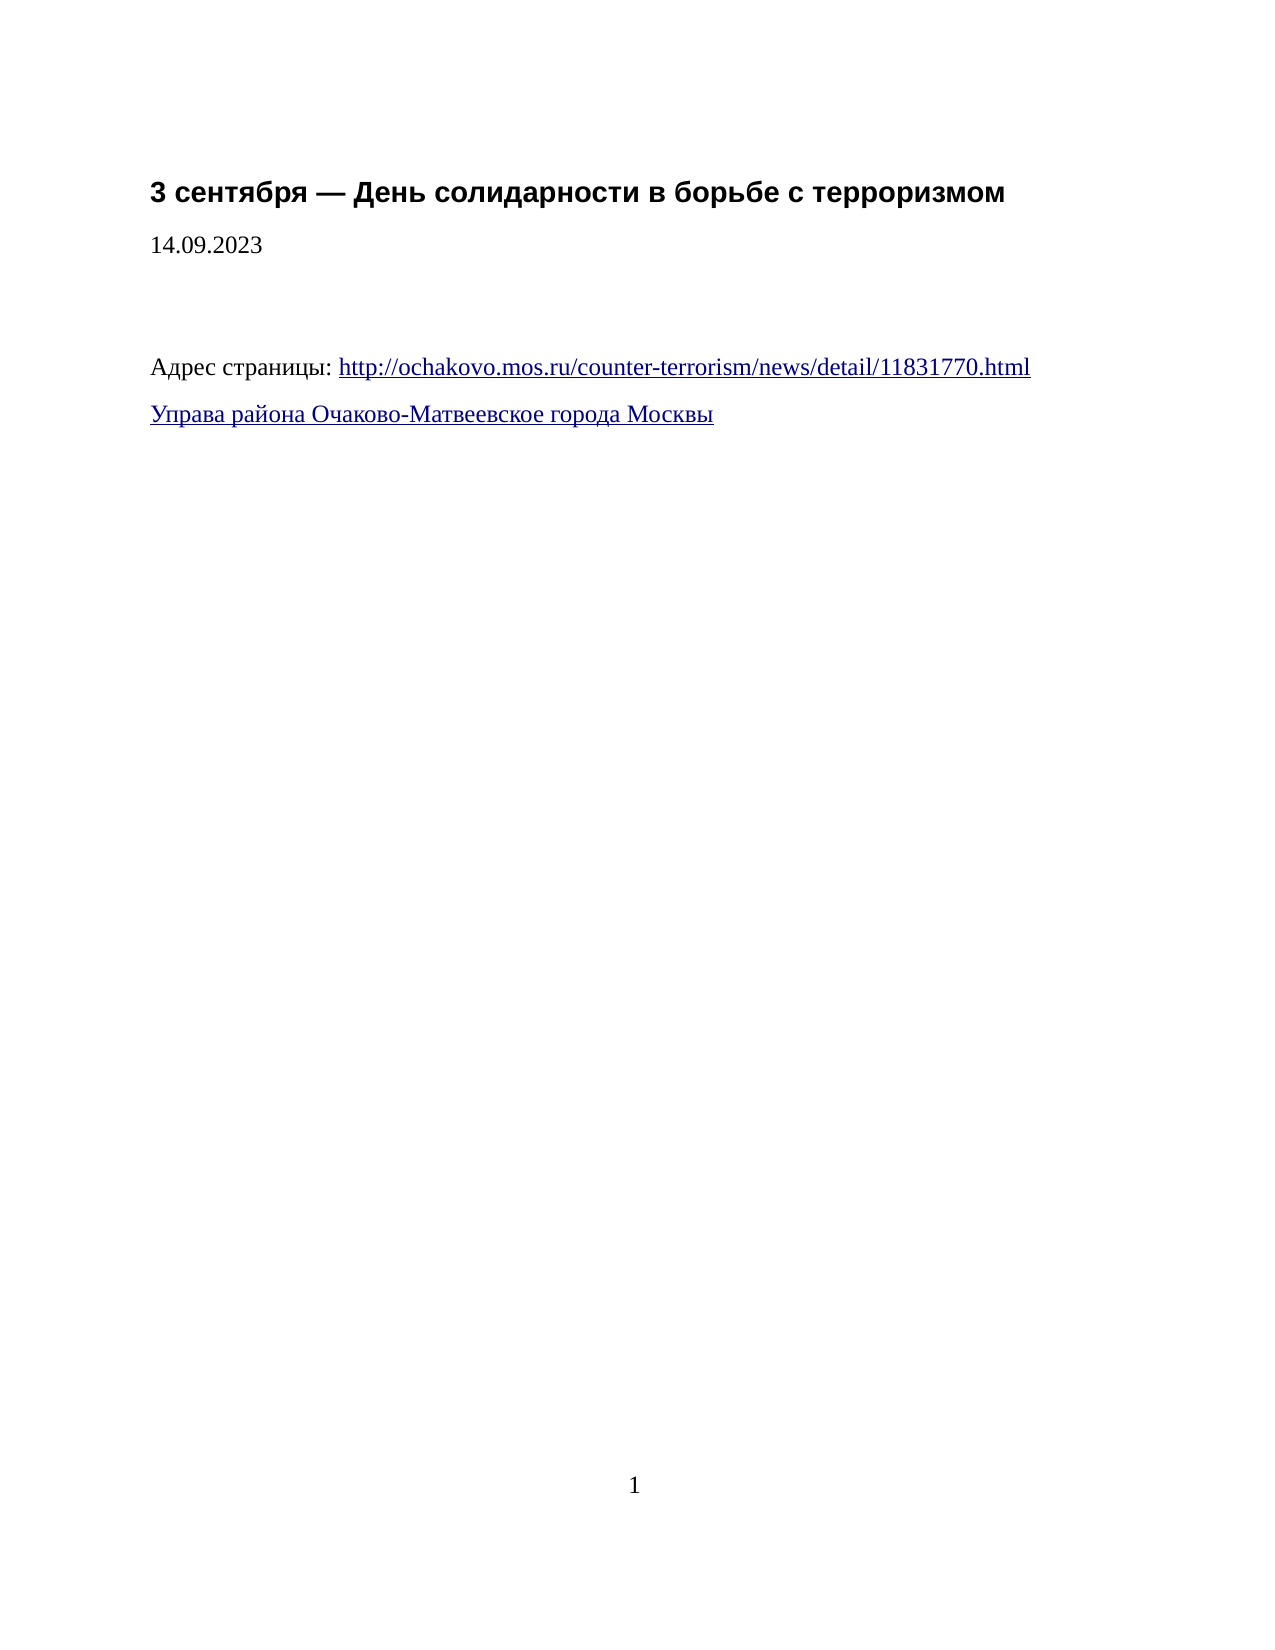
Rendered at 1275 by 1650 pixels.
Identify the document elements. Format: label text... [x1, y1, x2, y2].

text 14.09.2023 [150, 230, 1125, 259]
subtitle 3 сентября — День солидарности в борьбе с терроризмом [150, 175, 1125, 208]
text Адрес страницы: http://ochakovo.mos.ru/counter-terrorism/news/detail/11831770.html [150, 352, 1125, 381]
text Управа района Очаково-Матвеевское города Москвы [150, 399, 1125, 427]
